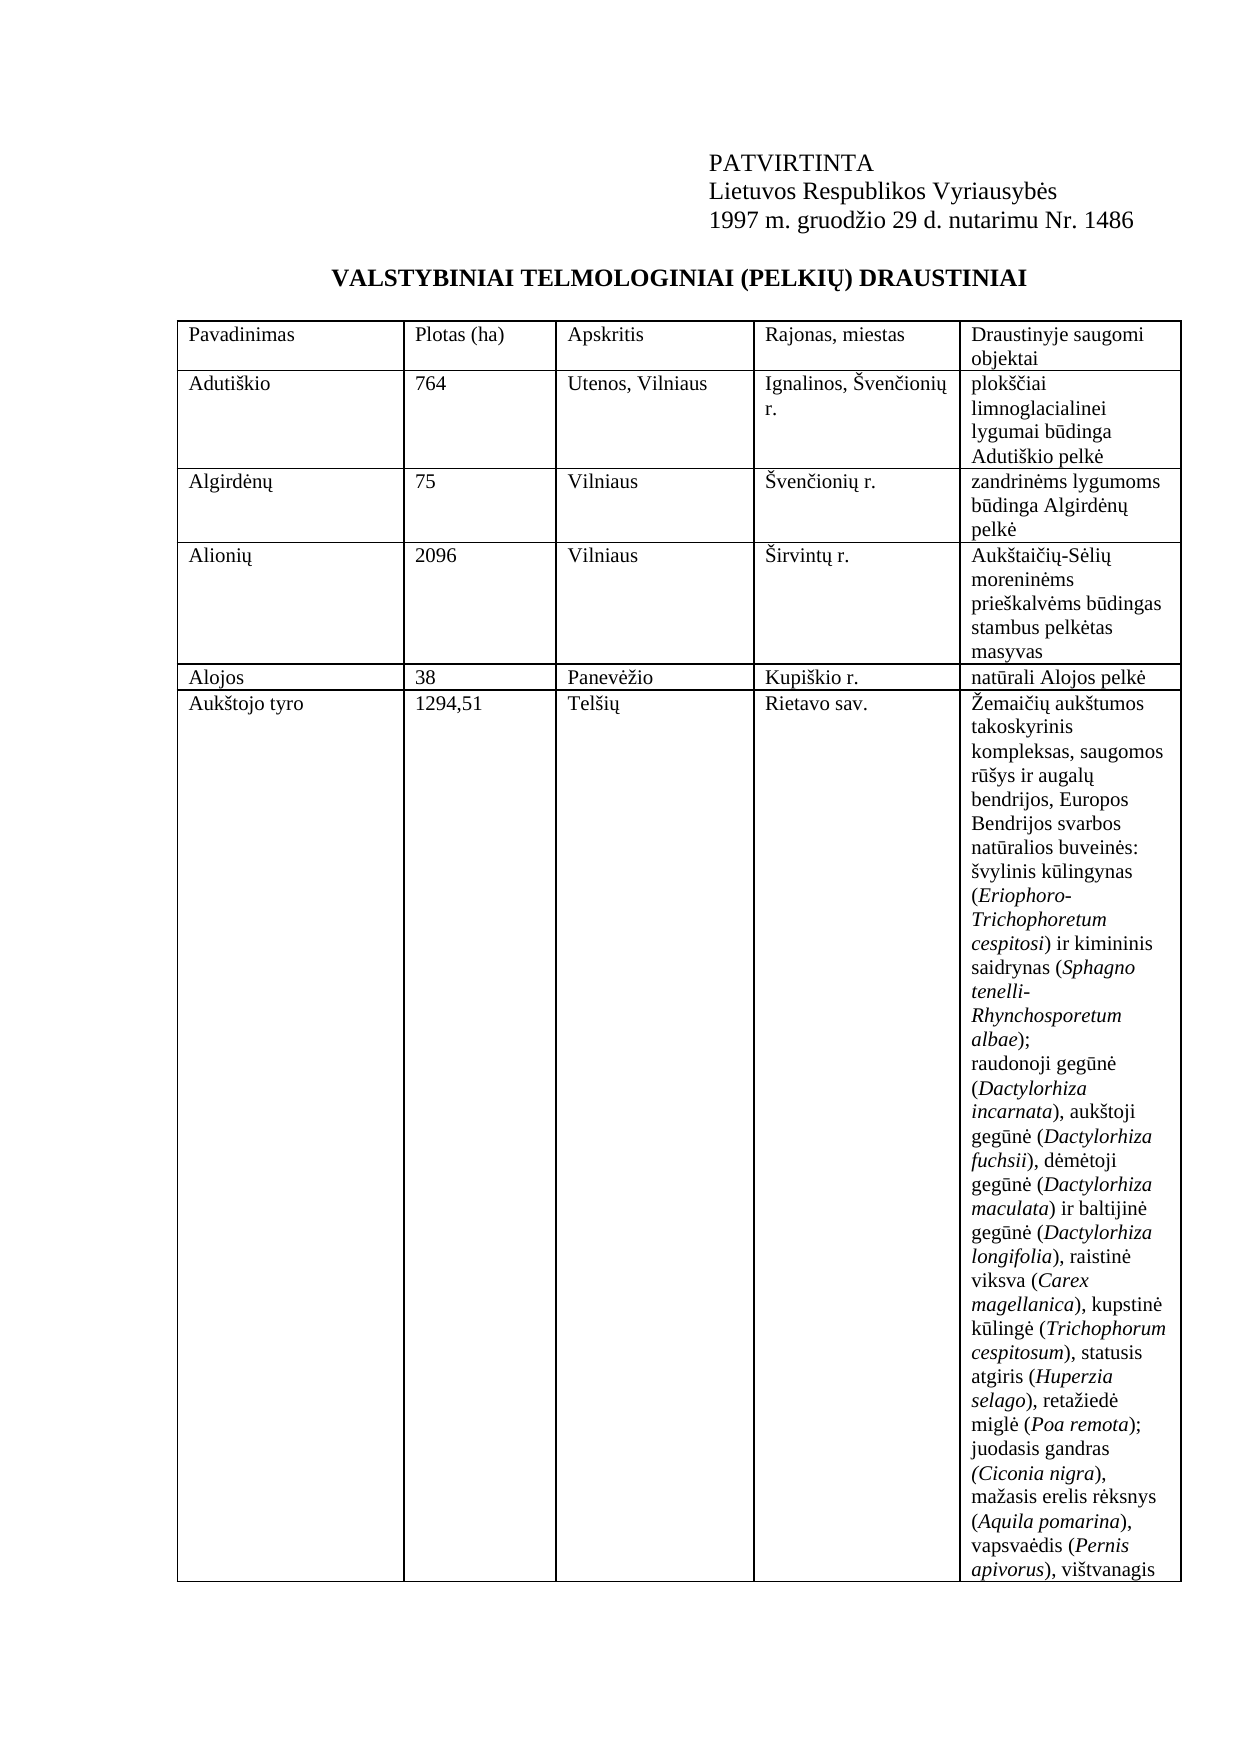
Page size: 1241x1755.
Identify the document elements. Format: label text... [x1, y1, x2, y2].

table_cell Panevėžio [557, 665, 753, 689]
table_cell 75 [405, 469, 555, 541]
table_header Rajonas, miestas [755, 322, 959, 370]
table_header Draustinyje saugomi objektai [961, 322, 1180, 370]
table_cell plokščiai limnoglacialinei lygumai būdinga Adutiškio pelkė [961, 371, 1180, 468]
table_cell Alojos [178, 665, 403, 689]
table_cell 2096 [405, 543, 555, 663]
table_cell Aukštojo tyro [178, 691, 403, 1581]
table_cell Telšių [557, 691, 753, 1581]
table_cell 38 [405, 665, 555, 689]
table_cell Švenčionių r. [755, 469, 959, 541]
table_header Pavadinimas [178, 322, 403, 370]
table_cell 1294,51 [405, 691, 555, 1581]
table_cell natūrali Alojos pelkė [961, 665, 1180, 689]
table_cell Alionių [178, 543, 403, 663]
table_cell Aukštaičių-Sėlių moreninėms prieškalvėms būdingas stambus pelkėtas masyvas [961, 543, 1180, 663]
table_header Plotas (ha) [405, 322, 555, 370]
table_cell Kupiškio r. [755, 665, 959, 689]
table_cell Utenos, Vilniaus [557, 371, 753, 468]
table_cell Vilniaus [557, 469, 753, 541]
table_cell Adutiškio [178, 371, 403, 468]
table_cell Rietavo sav. [755, 691, 959, 1581]
text 1997 m. gruodžio 29 d. nutarimu Nr. 1486 [177, 205, 1181, 234]
table_cell Širvintų r. [755, 543, 959, 663]
table_cell Algirdėnų [178, 469, 403, 541]
table_cell Vilniaus [557, 543, 753, 663]
table_header Apskritis [557, 322, 753, 370]
text Lietuvos Respublikos Vyriausybės [177, 176, 1181, 205]
table_cell Ignalinos, Švenčionių r. [755, 371, 959, 468]
table_cell Žemaičių aukštumos takoskyrinis kompleksas, saugomos rūšys ir augalų bendrijos, Europos Bendrijos svarbos natūralios buveinės: švylinis kūlingynas (Eriophoro-Trichophoretum cespitosi) ir kimininis saidrynas (Sphagno tenelli-Rhynchosporetum albae); raudonoji gegūnė (Dactylorhiza incarnata), aukštoji gegūnė (Dactylorhiza fuchsii), dėmėtoji gegūnė (Dactylorhiza maculata) ir baltijinė gegūnė (Dactylorhiza longifolia), raistinė viksva (Carex magellanica), kupstinė kūlingė (Trichophorum cespitosum), statusis atgiris (Huperzia selago), retažiedė miglė (Poa remota); juodasis gandras (Ciconia nigra), mažasis erelis rėksnys (Aquila pomarina), vapsvaėdis (Pernis apivorus), vištvanagis [961, 691, 1180, 1581]
table_cell zandrinėms lygumoms būdinga Algirdėnų pelkė [961, 469, 1180, 541]
table_cell 764 [405, 371, 555, 468]
text PATVIRTINTA [709, 148, 1181, 176]
text VALSTYBINIAI TELMOLOGINIAI (PELKIŲ) DRAUSTINIAI [177, 263, 1181, 291]
